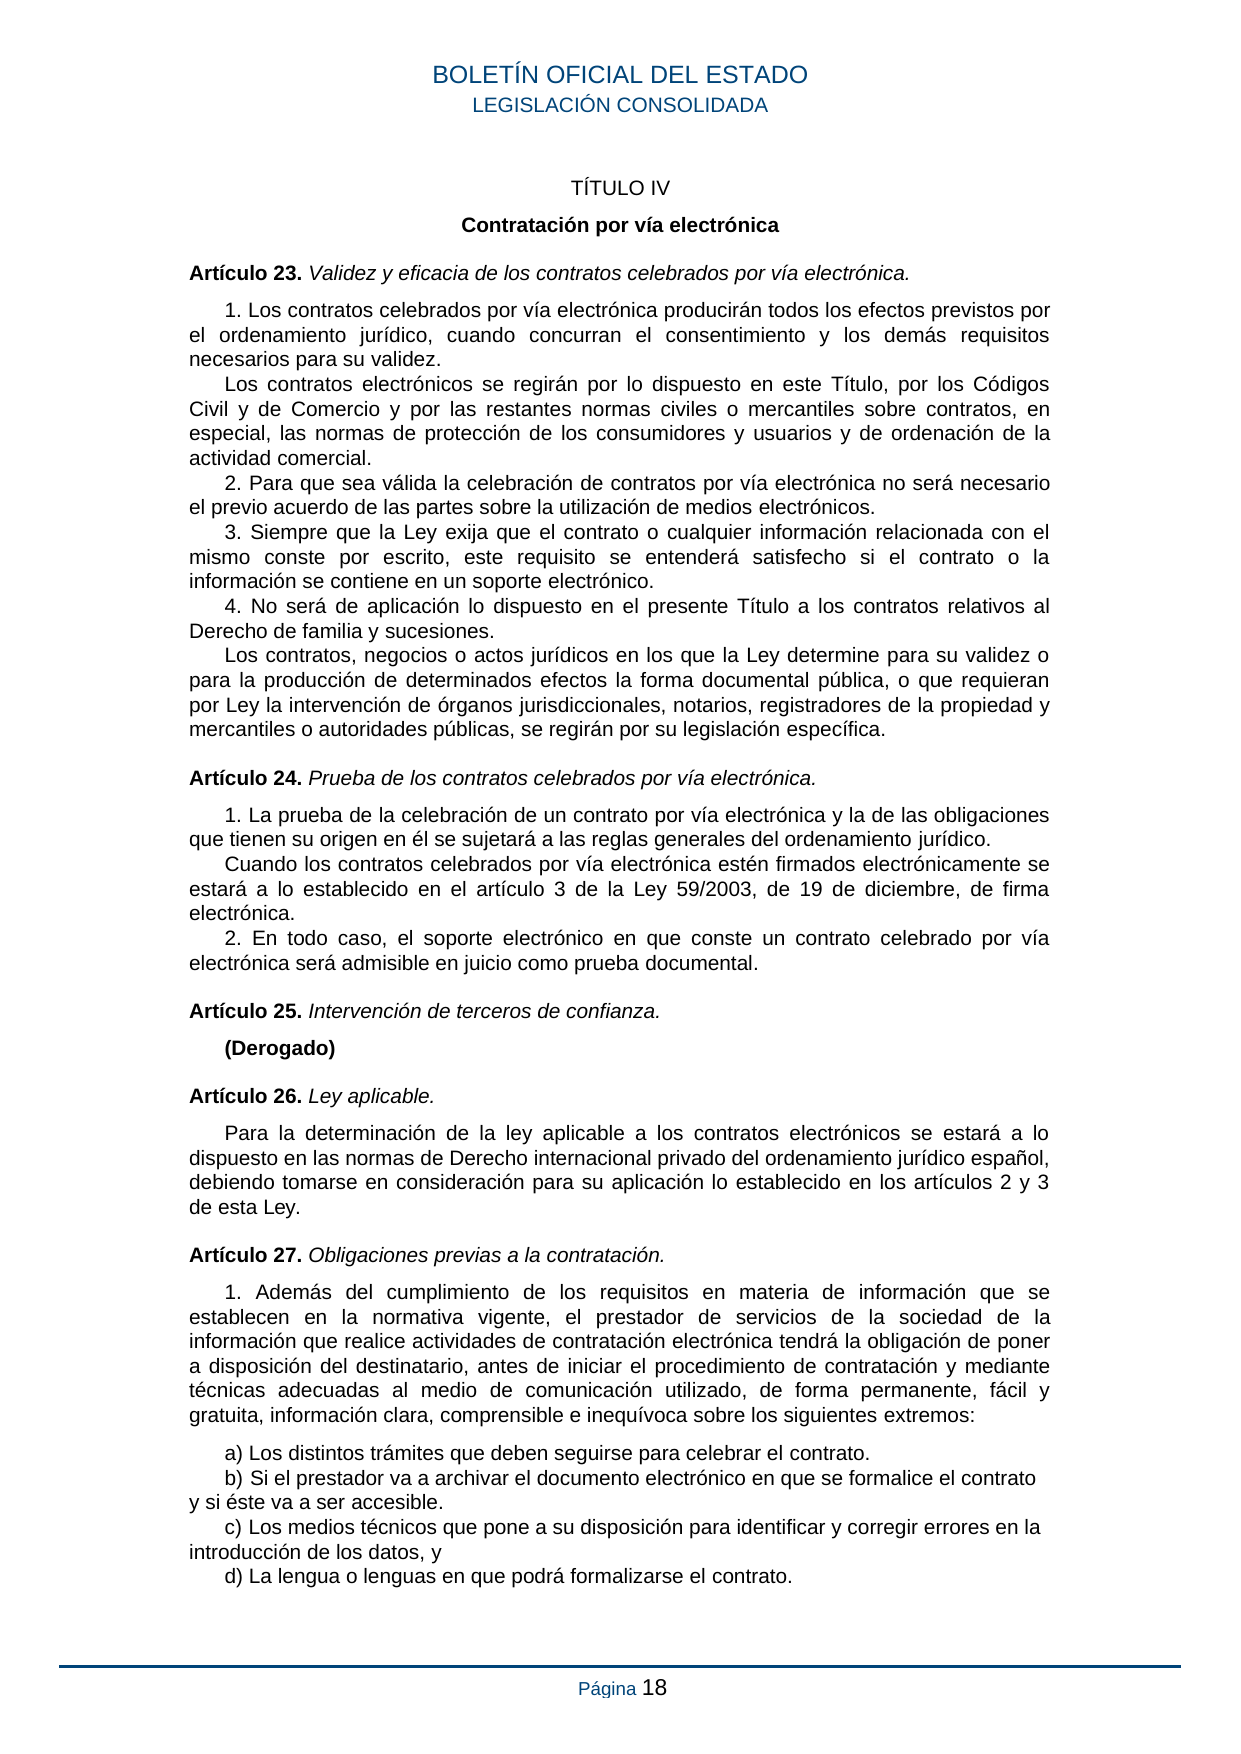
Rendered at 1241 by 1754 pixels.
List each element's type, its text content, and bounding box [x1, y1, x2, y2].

text Para la determinación de la ley aplicable a los contratos electrónicos se estará a lo dispuesto en las normas de Derecho internacional privado del ordenamiento jurídico español, debiendo tomarse en consideración para su aplicación lo establecido en los artículos 2 y 3 de esta Ley. [189, 1121, 1051, 1219]
list Además del cumplimiento de los requisitos en materia de información que se establecen en la normativa vigente, el prestador de servicios de la sociedad de la información que realice actividades de contratación electrónica tendrá la obligación de poner a disposición del destinatario, antes de iniciar el procedimiento de contratación y mediante técnicas adecuadas al medio de comunicación utilizado, de forma permanente, fácil y gratuita, información clara, comprensible e inequívoca sobre los siguientes extremos: [189, 1280, 1051, 1427]
list En todo caso, el soporte electrónico en que conste un contrato celebrado por vía electrónica será admisible en juicio como prueba documental. [189, 926, 1051, 974]
text Cuando los contratos celebrados por vía electrónica estén firmados electrónicamente se estará a lo establecido en el artículo 3 de la Ley 59/2003, de 19 de diciembre, de firma electrónica. [189, 852, 1051, 925]
subtitle Contratación por vía electrónica [396, 212, 844, 236]
list Los contratos celebrados por vía electrónica producirán todos los efectos previstos por el ordenamiento jurídico, cuando concurran el consentimiento y los demás requisitos necesarios para su validez. [189, 298, 1051, 371]
text Artículo 24. Prueba de los contratos celebrados por vía electrónica. [189, 766, 1163, 789]
list Siempre que la Ley exija que el contrato o cualquier información relacionada con el mismo conste por escrito, este requisito se entenderá satisfecho si el contrato o la información se contiene en un soporte electrónico. [189, 520, 1051, 593]
text Artículo 25. Intervención de terceros de confianza. [189, 999, 1163, 1023]
list Los distintos trámites que deben seguirse para celebrar el contrato. [224, 1441, 1163, 1464]
subtitle (Derogado) [224, 1036, 1163, 1059]
list La prueba de la celebración de un contrato por vía electrónica y la de las obligaciones que tienen su origen en él se sujetará a las reglas generales del ordenamiento jurídico. [189, 802, 1051, 851]
text Los contratos electrónicos se regirán por lo dispuesto en este Título, por los Códigos Civil y de Comercio y por las restantes normas civiles o mercantiles sobre contratos, en especial, las normas de protección de los consumidores y usuarios y de ordenación de la actividad comercial. [189, 372, 1051, 470]
text TÍTULO IV [396, 176, 844, 200]
text Los contratos, negocios o actos jurídicos en los que la Ley determine para su validez o para la producción de determinados efectos la forma documental pública, o que requieran por Ley la intervención de órganos jurisdiccionales, notarios, registradores de la propiedad y mercantiles o autoridades públicas, se regirán por su legislación específica. [189, 643, 1051, 741]
list No será de aplicación lo dispuesto en el presente Título a los contratos relativos al Derecho de familia y sucesiones. [189, 594, 1051, 642]
list Para que sea válida la celebración de contratos por vía electrónica no será necesario el previo acuerdo de las partes sobre la utilización de medios electrónicos. [189, 471, 1051, 519]
text Artículo 27. Obligaciones previas a la contratación. [189, 1243, 1163, 1267]
list Si el prestador va a archivar el documento electrónico en que se formalice el contrato y si éste va a ser accesible. [189, 1466, 1051, 1514]
list Los medios técnicos que pone a su disposición para identificar y corregir errores en la introducción de los datos, y [189, 1515, 1051, 1563]
text Artículo 26. Ley aplicable. [189, 1084, 1163, 1108]
text Artículo 23. Validez y eficacia de los contratos celebrados por vía electrónica. [189, 261, 1163, 285]
list La lengua o lenguas en que podrá formalizarse el contrato. [224, 1564, 1163, 1588]
